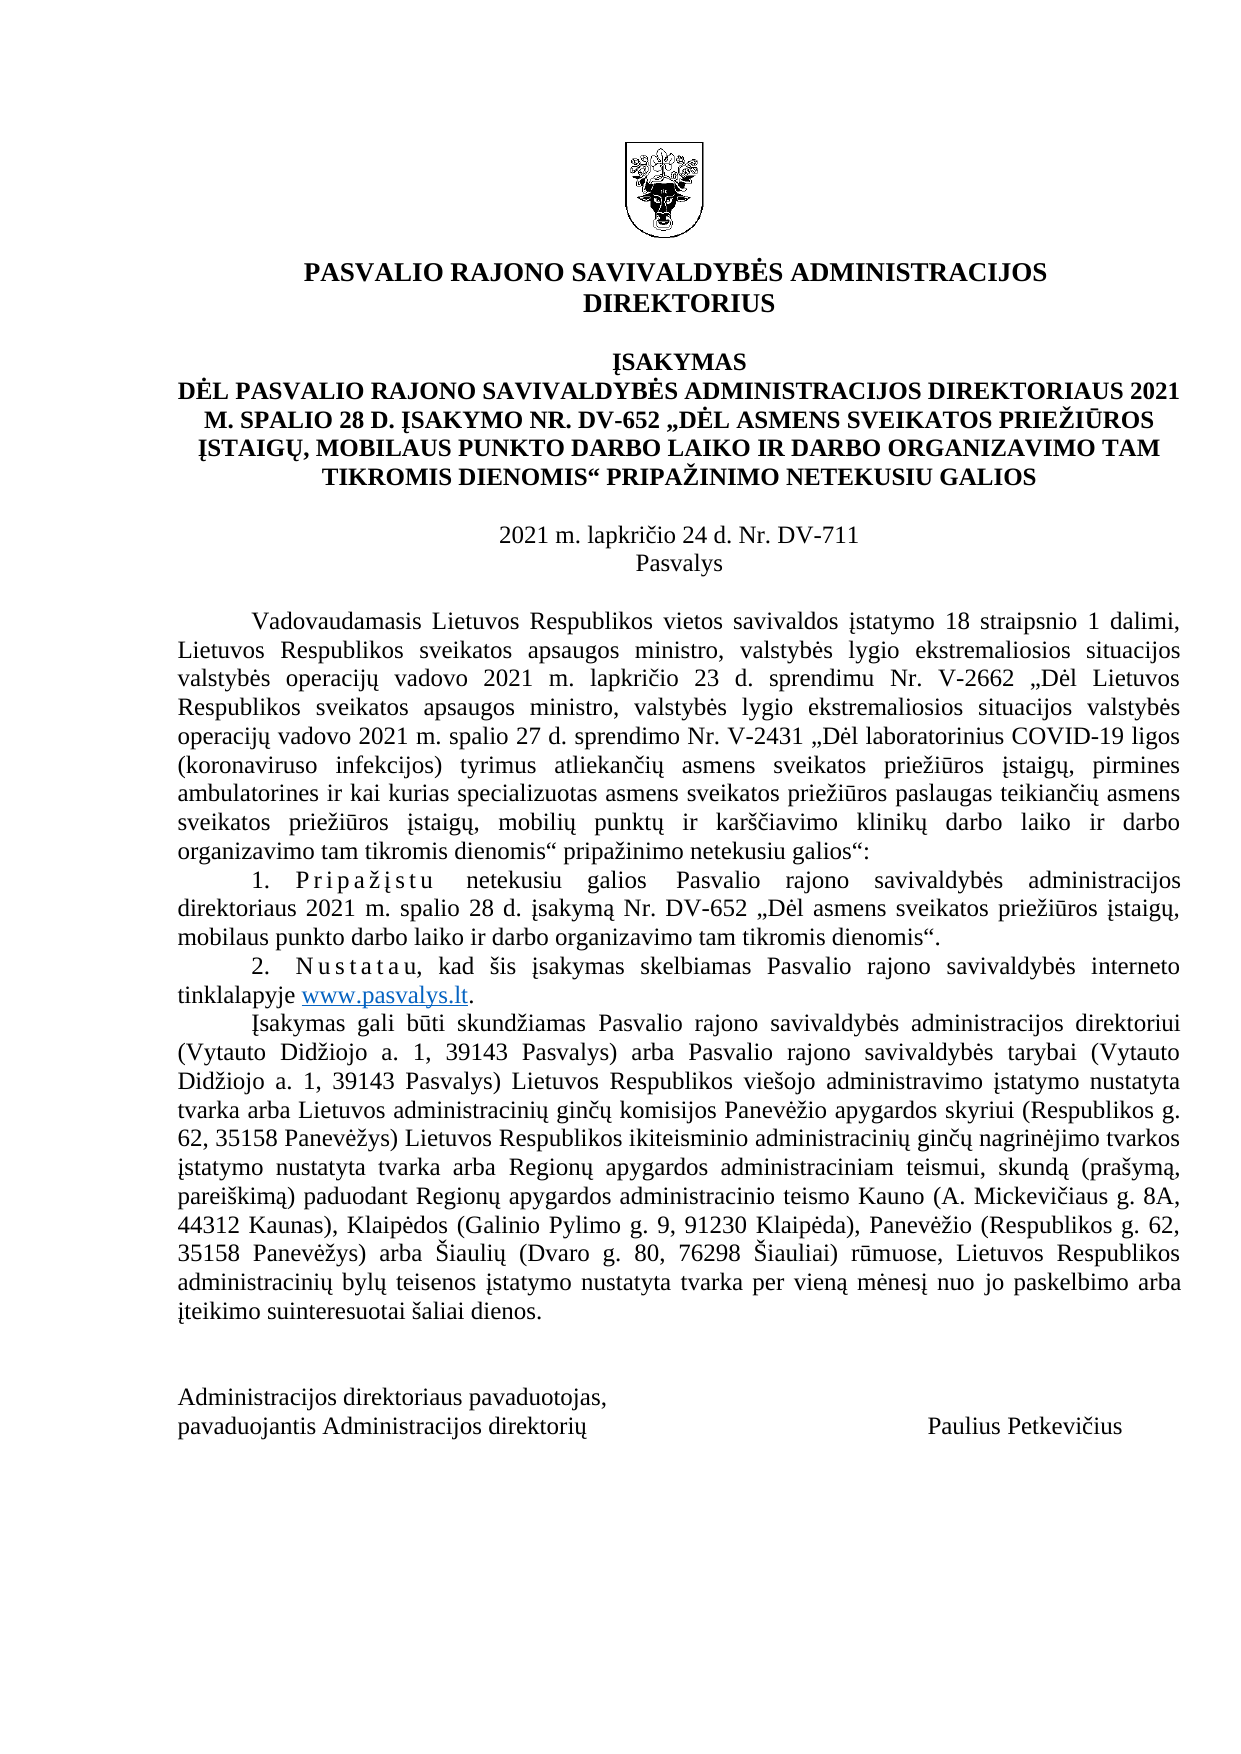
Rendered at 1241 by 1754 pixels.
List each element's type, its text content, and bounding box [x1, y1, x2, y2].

text pavaduojantis Administracijos direktorių Paulius Petkevičius [177, 1411, 1181, 1440]
text Pasvalys [177, 548, 1181, 577]
text direktorius [177, 287, 1181, 318]
text 2. Nustatau, kad šis įsakymas skelbiamas Pasvalio rajono savivaldybės interneto tinklalapyje www.pasvalys.lt. [177, 951, 1181, 1008]
text Įsakymas gali būti skundžiamas Pasvalio rajono savivaldybės administracijos direktoriui (Vytauto Didžiojo a. 1, 39143 Pasvalys) arba Pasvalio rajono savivaldybės tarybai (Vytauto Didžiojo a. 1, 39143 Pasvalys) Lietuvos Respublikos viešojo administravimo įstatymo nustatyta tvarka arba Lietuvos administracinių ginčų komisijos Panevėžio apygardos skyriui (Respublikos g. 62, 35158 Panevėžys) Lietuvos Respublikos ikiteisminio administracinių ginčų nagrinėjimo tvarkos įstatymo nustatyta tvarka arba Regionų apygardos administraciniam teismui, skundą (prašymą, pareiškimą) paduodant Regionų apygardos administracinio teismo Kauno (A. Mickevičiaus g. 8A, 44312 Kaunas), Klaipėdos (Galinio Pylimo g. 9, 91230 Klaipėda), Panevėžio (Respublikos g. 62, 35158 Panevėžys) arba Šiaulių (Dvaro g. 80, 76298 Šiauliai) rūmuose, Lietuvos Respublikos administracinių bylų teisenos įstatymo nustatyta tvarka per vieną mėnesį nuo jo paskelbimo arba įteikimo suinteresuotai šaliai dienos. [177, 1008, 1181, 1325]
text Dėl pasvalio rajono savivaldybės administracijos direktoriaus 2021 m. spalio 28 d. įsakymo nr. dv-652 „dėl asmens sveikatos priežiūros įstaigų, mobilaus punkto darbo laiko ir darbo organizavimo tam tikromis dienomis“ pripažinimo netekusiu galios [177, 376, 1181, 491]
text Vadovaudamasis Lietuvos Respublikos vietos savivaldos įstatymo 18 straipsnio 1 dalimi, Lietuvos Respublikos sveikatos apsaugos ministro, valstybės lygio ekstremaliosios situacijos valstybės operacijų vadovo 2021 m. lapkričio 23 d. sprendimu Nr. V-2662 „Dėl Lietuvos Respublikos sveikatos apsaugos ministro, valstybės lygio ekstremaliosios situacijos valstybės operacijų vadovo 2021 m. spalio 27 d. sprendimo Nr. V-2431 „Dėl laboratorinius COVID-19 ligos (koronaviruso infekcijos) tyrimus atliekančių asmens sveikatos priežiūros įstaigų, pirmines ambulatorines ir kai kurias specializuotas asmens sveikatos priežiūros paslaugas teikiančių asmens sveikatos priežiūros įstaigų, mobilių punktų ir karščiavimo klinikų darbo laiko ir darbo organizavimo tam tikromis dienomis“ pripažinimo netekusiu galios“: [177, 606, 1181, 865]
text Administracijos direktoriaus pavaduotojas, [177, 1382, 1181, 1411]
text Įsakymas [177, 347, 1181, 376]
text 1. Pripažįstu netekusiu galios Pasvalio rajono savivaldybės administracijos direktoriaus 2021 m. spalio 28 d. įsakymą Nr. DV-652 „Dėl asmens sveikatos priežiūros įstaigų, mobilaus punkto darbo laiko ir darbo organizavimo tam tikromis dienomis“. [177, 865, 1181, 951]
text Pasvalio rajono savivaldybės administracijos [177, 256, 1181, 287]
text 2021 m. lapkričio 24 d. Nr. DV-711 [177, 520, 1181, 548]
